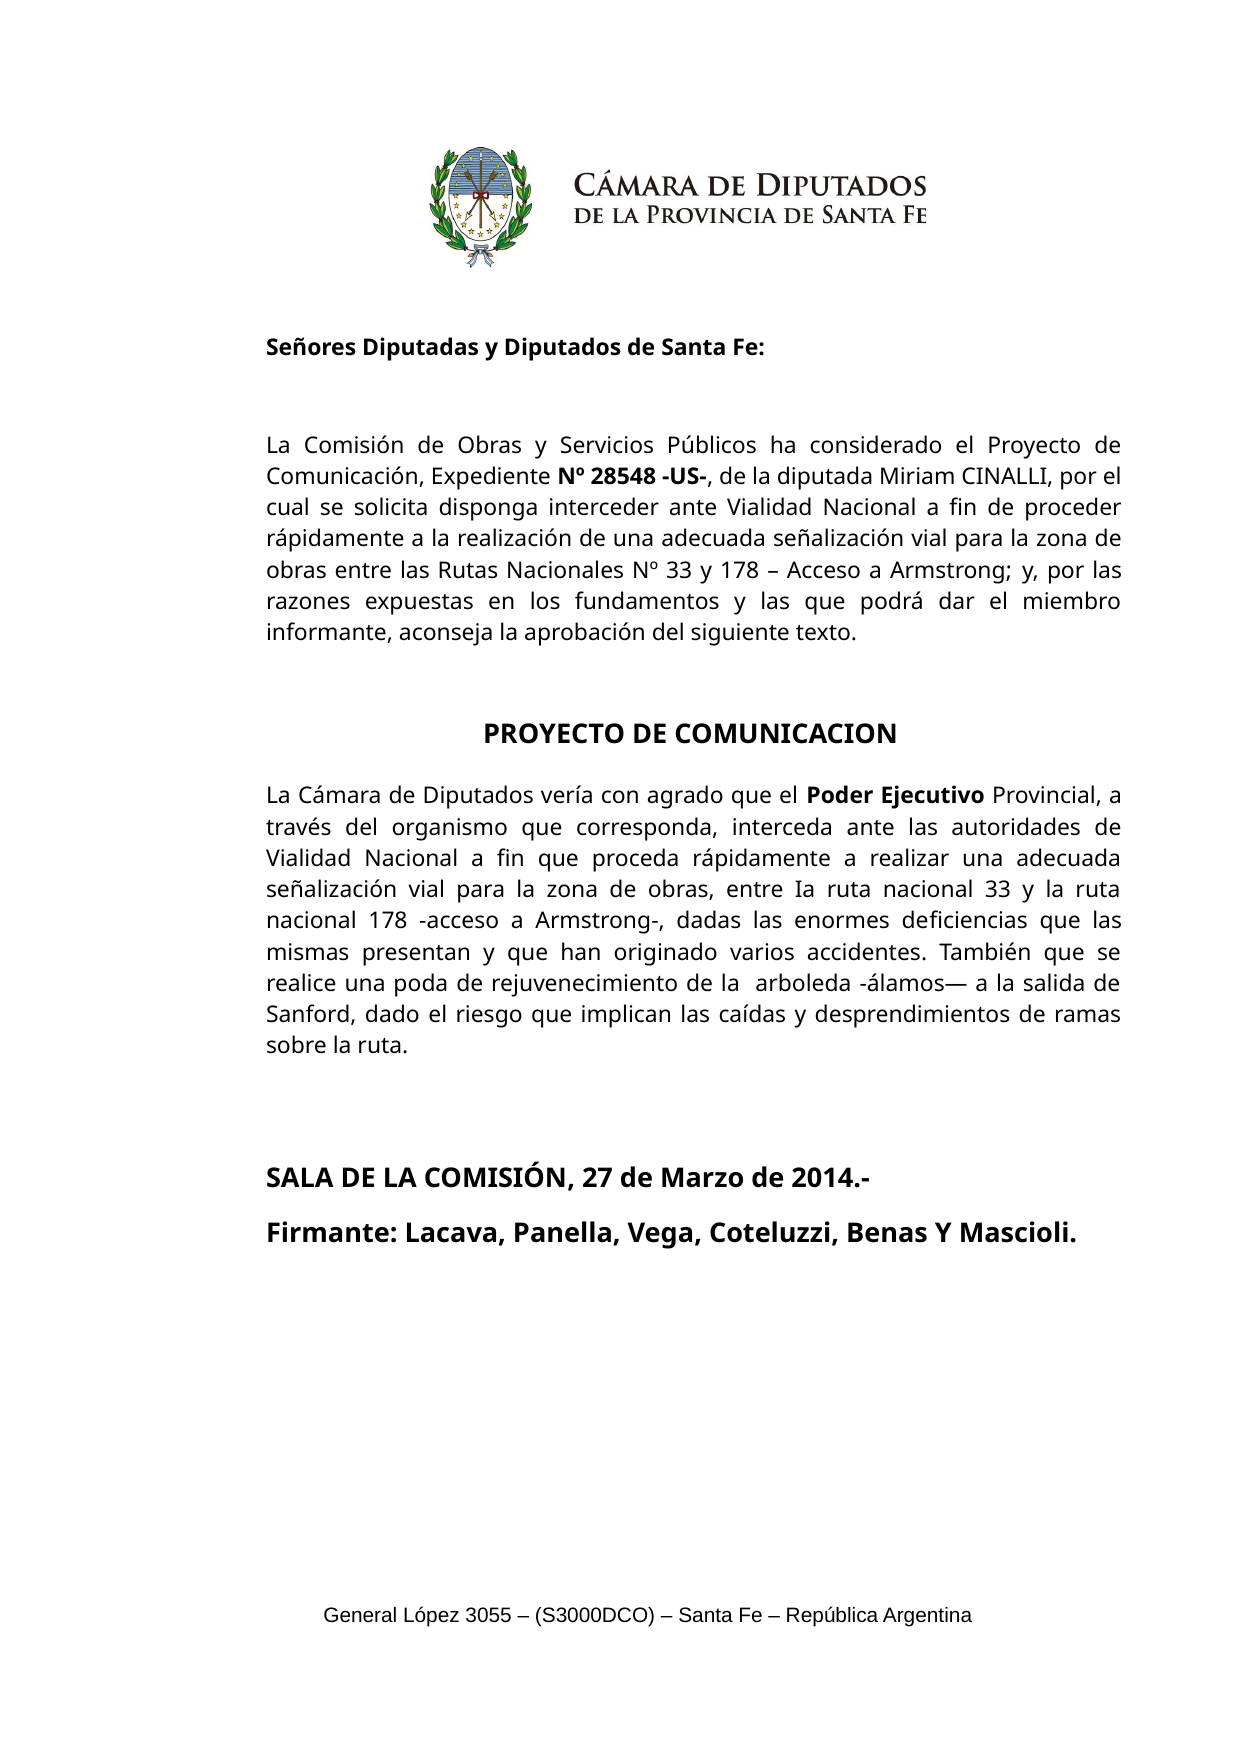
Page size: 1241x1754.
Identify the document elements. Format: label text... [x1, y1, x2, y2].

text Señores Diputadas y Diputados de Santa Fe: [266, 331, 1122, 362]
text PROYECTO DE COMUNICACION [266, 714, 1122, 751]
text La Cámara de Diputados vería con agrado que el Poder Ejecutivo Provincial, a través del organismo que corresponda, interceda ante las autoridades de Vialidad Nacional a fin que proceda rápidamente a realizar una adecuada señalización vial para la zona de obras, entre Ia ruta nacional 33 y la ruta nacional 178 -acceso a Armstrong-, dadas las enormes deﬁciencias que las mismas presentan y que han originado varios accidentes. También que se realice una poda de rejuvenecimiento de la arboleda -álamos— a la salida de Sanford, dado el riesgo que implican las caídas y desprendimientos de ramas sobre la ruta. [266, 779, 1122, 1061]
text La Comisión de Obras y Servicios Públicos ha considerado el Proyecto de Comunicación, Expediente Nº 28548 -US-, de la diputada Miriam CINALLI, por el cual se solicita disponga interceder ante Vialidad Nacional a fin de proceder rápidamente a la realización de una adecuada señalización vial para la zona de obras entre las Rutas Nacionales Nº 33 y 178 – Acceso a Armstrong; y, por las razones expuestas en los fundamentos y las que podrá dar el miembro informante, aconseja la aprobación del siguiente texto. [266, 429, 1122, 647]
text Firmante: Lacava, Panella, Vega, Coteluzzi, Benas Y Mascioli. [266, 1213, 1122, 1250]
picture [429, 147, 927, 272]
text SALA DE LA COMISIÓN, 27 de Marzo de 2014.- [266, 1158, 1122, 1195]
